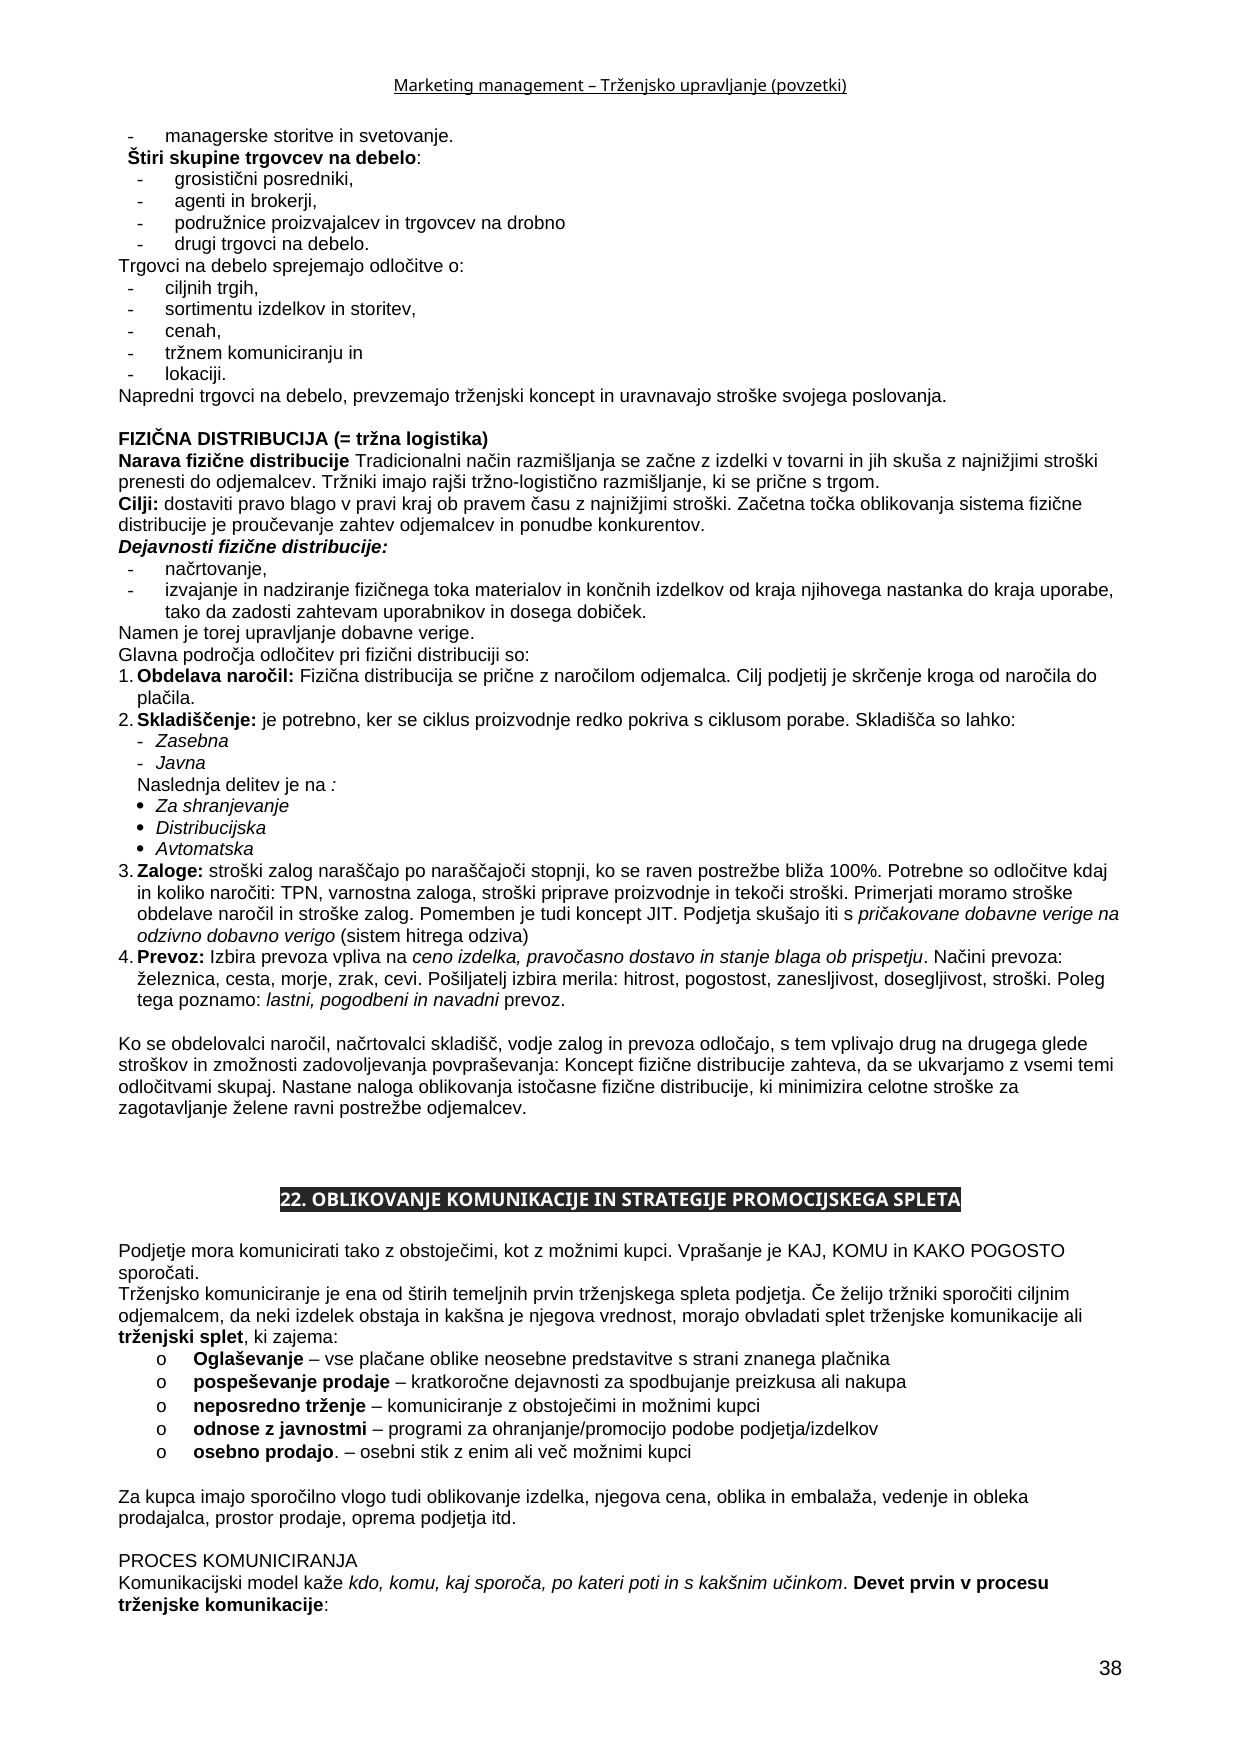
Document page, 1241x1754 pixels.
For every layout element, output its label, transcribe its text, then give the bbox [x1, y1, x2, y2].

list Oglaševanje – vse plačane oblike neosebne predstavitve s strani znanega plačnika [156, 1348, 1122, 1371]
list grosistični posredniki, [137, 168, 1122, 190]
list Obdelava naročil: Fizična distribucija se prične z naročilom odjemalca. Cilj podjetij je skrčenje kroga od naročila do plačila. [118, 665, 1122, 708]
list agenti in brokerji, [137, 190, 1122, 212]
list načrtovanje, [127, 557, 1122, 579]
list Zasebna [137, 730, 1122, 752]
list ciljnih trgih, [127, 276, 1122, 298]
list pospeševanje prodaje – kratkoročne dejavnosti za spodbujanje preizkusa ali nakupa [156, 1371, 1122, 1394]
list managerske storitve in svetovanje. [127, 125, 1122, 147]
text PROCES KOMUNICIRANJA [118, 1550, 1122, 1572]
text Za kupca imajo sporočilno vlogo tudi oblikovanje izdelka, njegova cena, oblika in embalaža, vedenje in obleka prodajalca, prostor prodaje, oprema podjetja itd. [118, 1486, 1122, 1529]
subtitle 22. OBLIKOVANJE KOMUNIKACIJE IN STRATEGIJE PROMOCIJSKEGA SPLETA [961, 1187, 1122, 1212]
list Javna [137, 752, 1122, 773]
text Narava fizične distribucije Tradicionalni način razmišljanja se začne z izdelki v tovarni in jih skuša z najnižjimi stroški prenesti do odjemalcev. Tržniki imajo rajši tržno-logistično razmišljanje, ki se prične s trgom. [118, 449, 1122, 493]
list cenah, [127, 320, 1122, 341]
list tržnem komuniciranju in [127, 341, 1122, 363]
text Glavna področja odločitev pri fizični distribuciji so: [118, 644, 1122, 665]
list izvajanje in nadziranje fizičnega toka materialov in končnih izdelkov od kraja njihovega nastanka do kraja uporabe, tako da zadosti zahtevam uporabnikov in dosega dobiček. [127, 579, 1122, 622]
list podružnice proizvajalcev in trgovcev na drobno [137, 212, 1122, 233]
text Komunikacijski model kaže kdo, komu, kaj sporoča, po kateri poti in s kakšnim učinkom. Devet prvin v procesu trženjske komunikacije: [118, 1572, 1122, 1615]
text Naslednja delitev je na : [137, 773, 1122, 795]
list Prevoz: Izbira prevoza vpliva na ceno izdelka, pravočasno dostavo in stanje blaga ob prispetju. Načini prevoza: železnica, cesta, morje, zrak, cevi. Pošiljatelj izbira merila: hitrost, pogostost, zanesljivost, dosegljivost, stroški. Poleg tega poznamo: lastni, pogodbeni in navadni prevoz. [118, 946, 1122, 1011]
subtitle 22. OBLIKOVANJE KOMUNIKACIJE IN STRATEGIJE PROMOCIJSKEGA SPLETA [118, 1187, 280, 1212]
list Avtomatska [137, 838, 1122, 860]
text Napredni trgovci na debelo, prevzemajo trženjski koncept in uravnavajo stroške svojega poslovanja. [118, 385, 1122, 406]
text Cilji: dostaviti pravo blago v pravi kraj ob pravem času z najnižjimi stroški. Začetna točka oblikovanja sistema fizične distribucije je proučevanje zahtev odjemalcev in ponudbe konkurentov. [118, 493, 1122, 536]
list neposredno trženje – komuniciranje z obstoječimi in možnimi kupci [156, 1394, 1122, 1418]
list sortimentu izdelkov in storitev, [127, 298, 1122, 320]
text FIZIČNA DISTRIBUCIJA (= tržna logistika) [118, 428, 1122, 449]
text Štiri skupine trgovcev na debelo: [127, 147, 1122, 168]
list Za shranjevanje [137, 795, 1122, 817]
text Namen je torej upravljanje dobavne verige. [118, 622, 1122, 644]
list Distribucijska [137, 817, 1122, 838]
text Dejavnosti fizične distribucije: [118, 536, 1122, 557]
list Skladiščenje: je potrebno, ker se ciklus proizvodnje redko pokriva s ciklusom porabe. Skladišča so lahko: [118, 708, 1122, 730]
list drugi trgovci na debelo. [137, 233, 1122, 255]
list Zaloge: stroški zalog naraščajo po naraščajoči stopnji, ko se raven postrežbe bliža 100%. Potrebne so odločitve kdaj in koliko naročiti: TPN, varnostna zaloga, stroški priprave proizvodnje in tekoči stroški. Primerjati moramo stroške obdelave naročil in stroške zalog. Pomemben je tudi koncept JIT. Podjetja skušajo iti s pričakovane dobavne verige na odzivno dobavno verigo (sistem hitrega odziva) [118, 860, 1122, 946]
text Podjetje mora komunicirati tako z obstoječimi, kot z možnimi kupci. Vprašanje je KAJ, KOMU in KAKO POGOSTO sporočati. [118, 1240, 1122, 1283]
list odnose z javnostmi – programi za ohranjanje/promocijo podobe podjetja/izdelkov [156, 1418, 1122, 1441]
text Trgovci na debelo sprejemajo odločitve o: [118, 255, 1122, 276]
list lokaciji. [127, 363, 1122, 385]
text Ko se obdelovalci naročil, načrtovalci skladišč, vodje zalog in prevoza odločajo, s tem vplivajo drug na drugega glede stroškov in zmožnosti zadovoljevanja povpraševanja: Koncept fizične distribucije zahteva, da se ukvarjamo z vsemi temi odločitvami skupaj. Nastane naloga oblikovanja istočasne fizične distribucije, ki minimizira celotne stroške za zagotavljanje želene ravni postrežbe odjemalcev. [118, 1032, 1122, 1119]
list osebno prodajo. – osebni stik z enim ali več možnimi kupci [156, 1441, 1122, 1464]
text Trženjsko komuniciranje je ena od štirih temeljnih prvin trženjskega spleta podjetja. Če želijo tržniki sporočiti ciljnim odjemalcem, da neki izdelek obstaja in kakšna je njegova vrednost, morajo obvladati splet trženjske komunikacije ali trženjski splet, ki zajema: [118, 1283, 1122, 1348]
